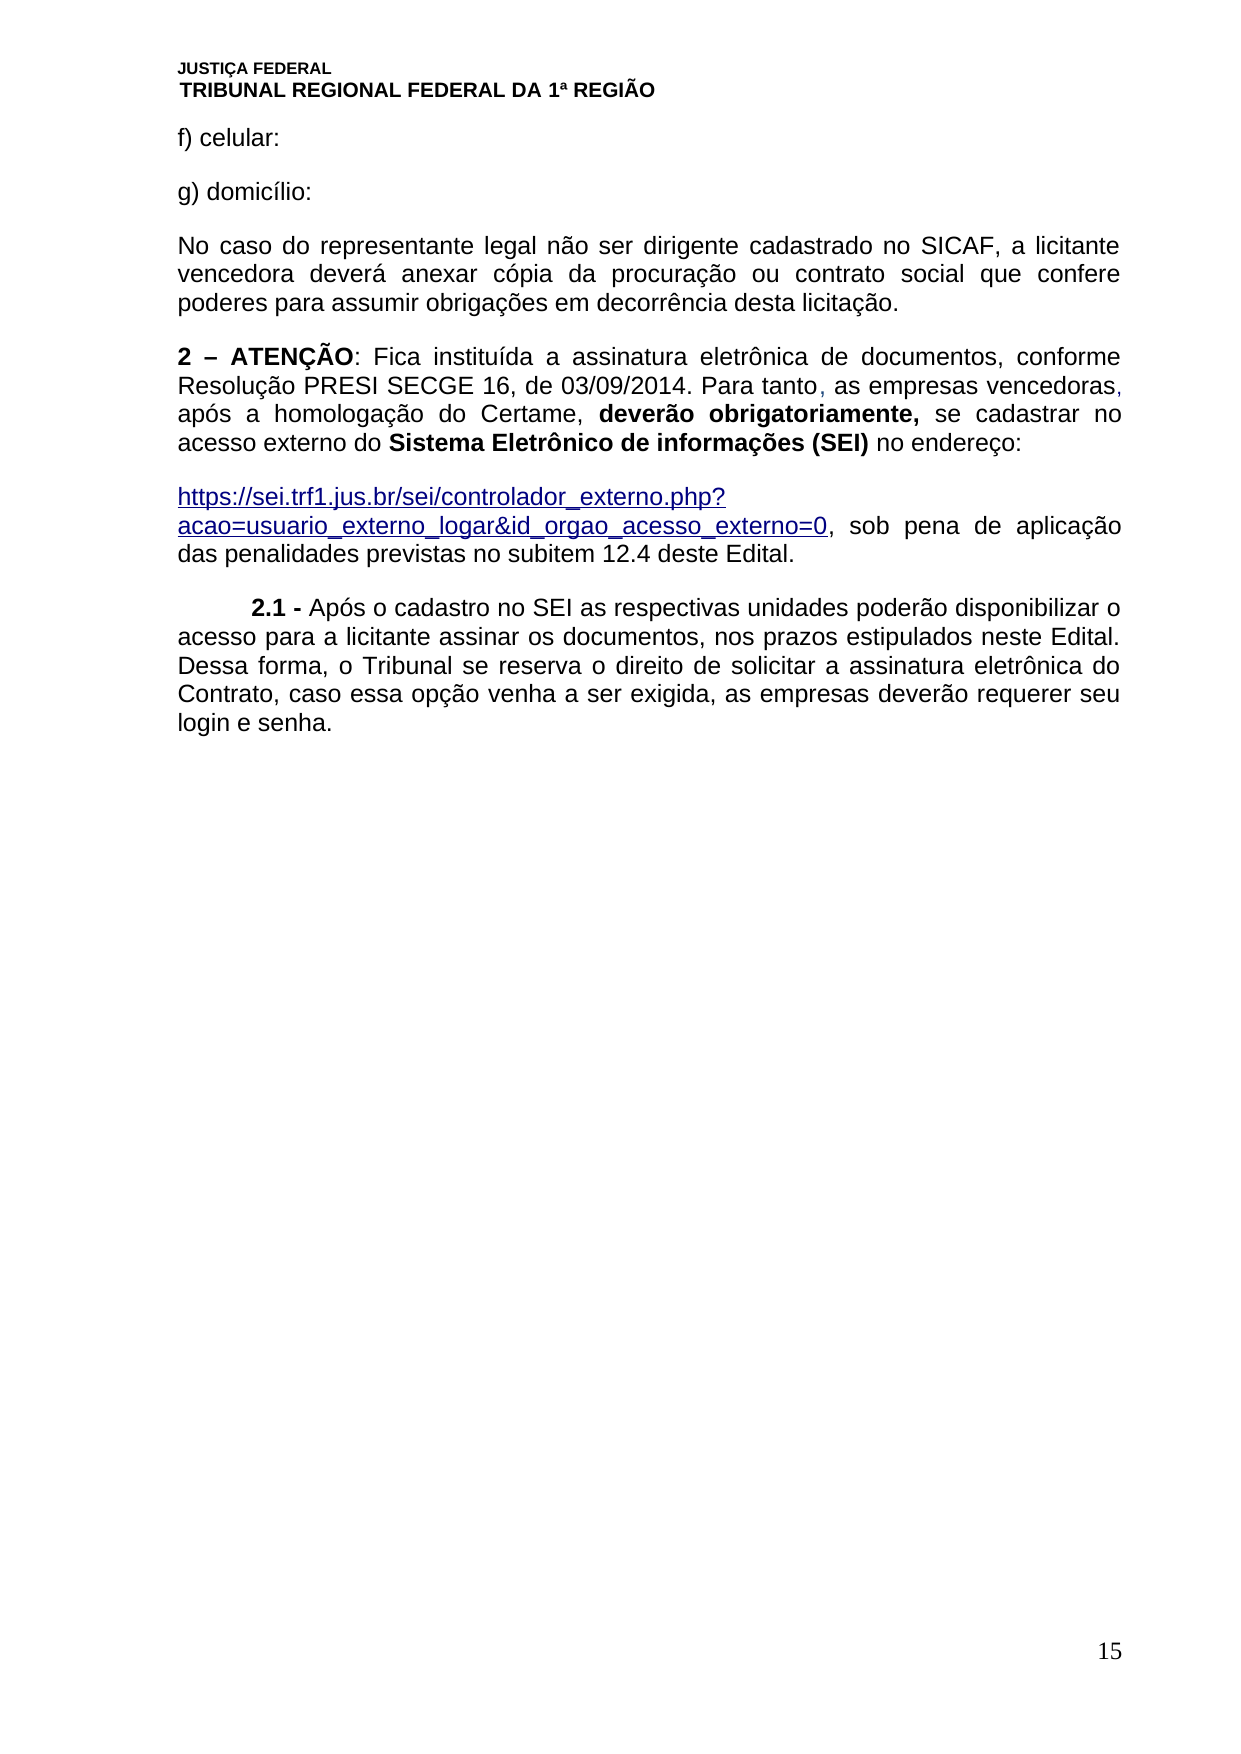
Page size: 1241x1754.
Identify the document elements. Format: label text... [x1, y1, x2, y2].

text No caso do representante legal não ser dirigente cadastrado no SICAF, a licitante vencedora deverá anexar cópia da procuração ou contrato social que confere poderes para assumir obrigações em decorrência desta licitação. [177, 231, 1122, 317]
text https://sei.trf1.jus.br/sei/controlador_externo.php?acao=usuario_externo_logar&id_orgao_acesso_externo=0, sob pena de aplicação das penalidades previstas no subitem 12.4 deste Edital. [177, 482, 1122, 568]
text f) celular: [177, 123, 1122, 152]
text 2.1 - Após o cadastro no SEI as respectivas unidades poderão disponibilizar o acesso para a licitante assinar os documentos, nos prazos estipulados neste Edital. Dessa forma, o Tribunal se reserva o direito de solicitar a assinatura eletrônica do Contrato, caso essa opção venha a ser exigida, as empresas deverão requerer seu login e senha. [177, 593, 1122, 737]
text 2 – ATENÇÃO: Fica instituída a assinatura eletrônica de documentos, conforme Resolução PRESI SECGE 16, de 03/09/2014. Para tanto, as empresas vencedoras, após a homologação do Certame, deverão obrigatoriamente, se cadastrar no acesso externo do Sistema Eletrônico de informações (SEI) no endereço: [177, 342, 1122, 457]
text g) domicílio: [177, 177, 1122, 206]
